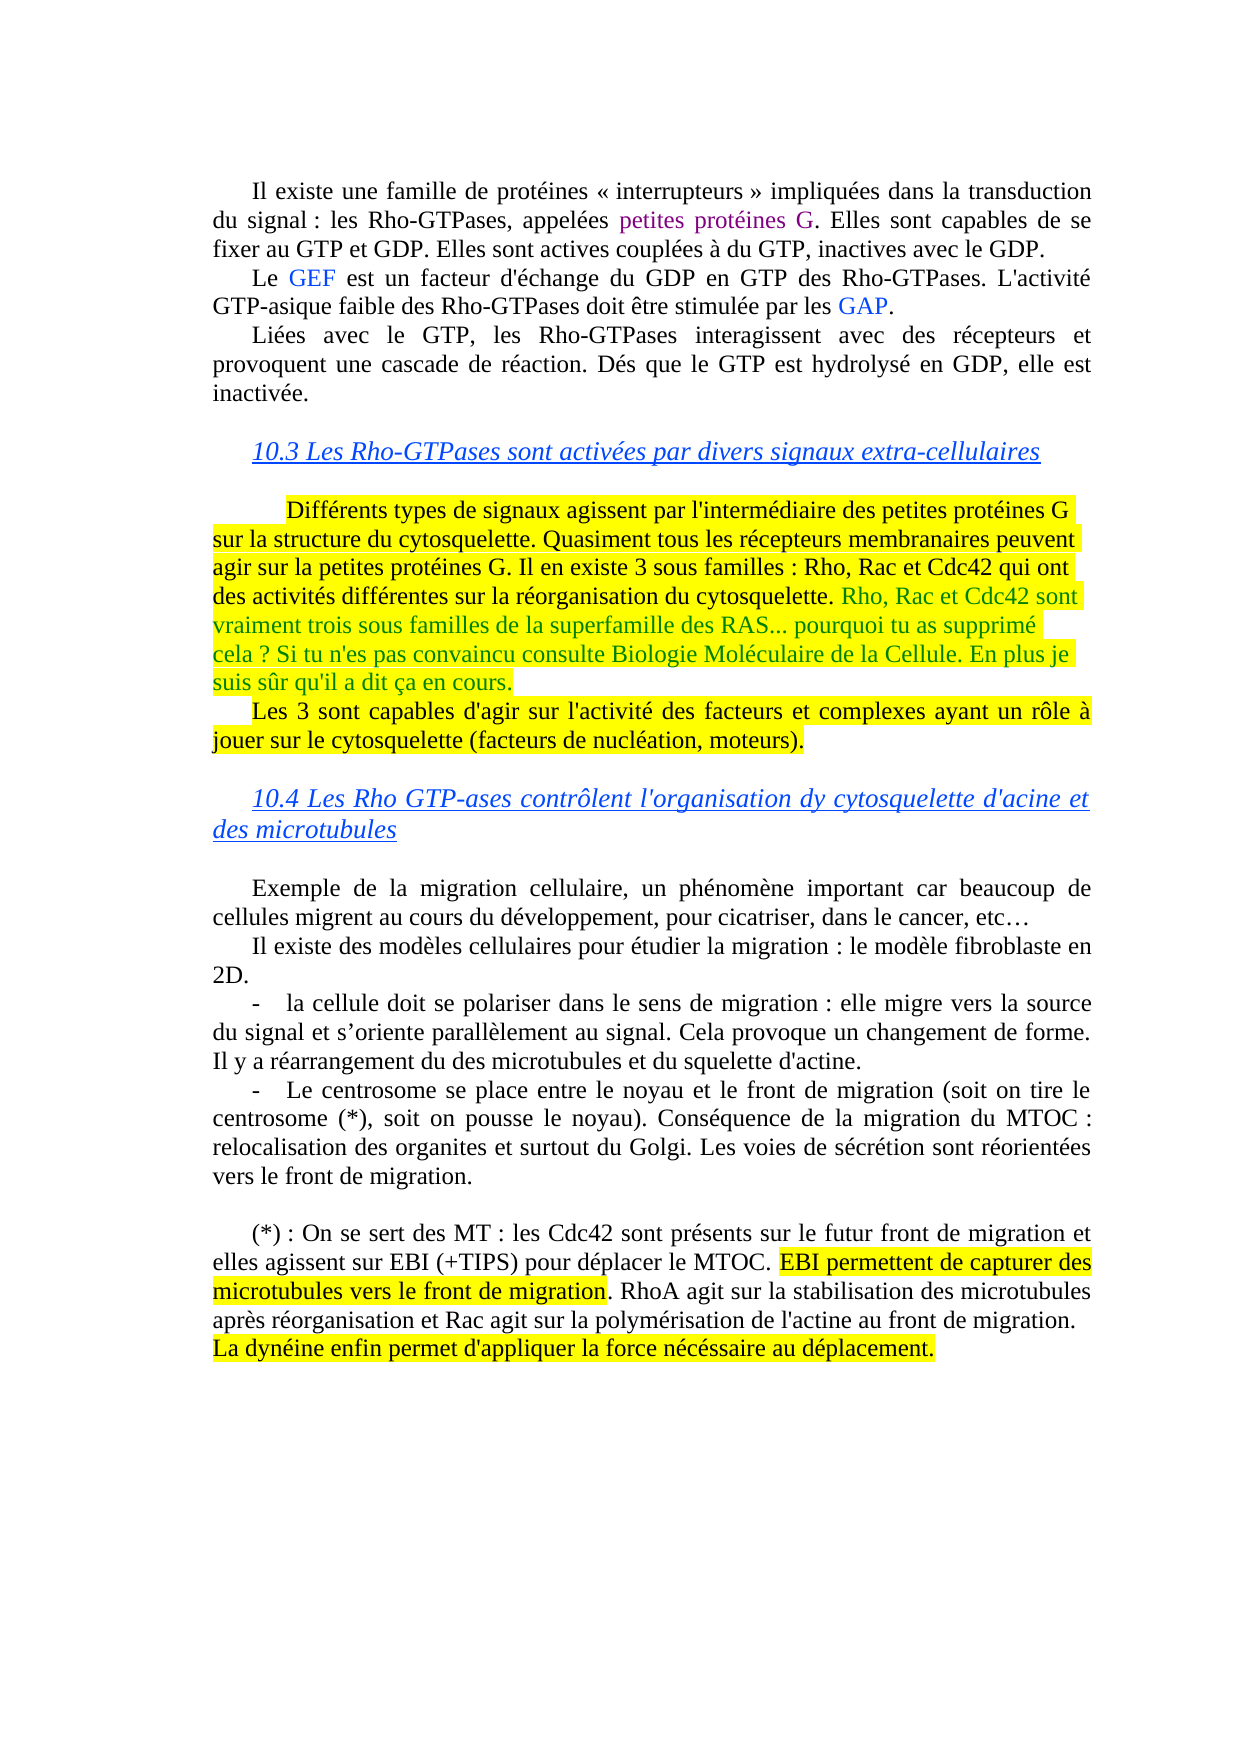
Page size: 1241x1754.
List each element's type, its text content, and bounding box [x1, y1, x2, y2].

list la cellule doit se polariser dans le sens de migration : elle migre vers la source du signal et s’oriente parallèlement au signal. Cela provoque un changement de forme. Il y a réarrangement du des microtubules et du squelette d'actine. [212, 988, 1092, 1075]
text Il existe une famille de protéines « interrupteurs » impliquées dans la transduction du signal : les Rho-GTPases, appelées petites protéines G. Elles sont capables de se fixer au GTP et GDP. Elles sont actives couplées à du GTP, inactives avec le GDP. [212, 176, 1092, 263]
text (*) : On se sert des MT : les Cdc42 sont présents sur le futur front de migration et elles agissent sur EBI (+TIPS) pour déplacer le MTOC. EBI permettent de capturer des microtubules vers le front de migration. RhoA agit sur la stabilisation des microtubules après réorganisation et Rac agit sur la polymérisation de l'actine au front de migration. [212, 1218, 1092, 1333]
text Le GEF est un facteur d'échange du GDP en GTP des Rho-GTPases. L'activité GTP-asique faible des Rho-GTPases doit être stimulée par les GAP. [212, 263, 1092, 320]
text Il existe des modèles cellulaires pour étudier la migration : le modèle fibroblaste en 2D. [212, 931, 1092, 988]
text La dynéine enfin permet d'appliquer la force nécéssaire au déplacement. [212, 1333, 1092, 1362]
text Les 3 sont capables d'agir sur l'activité des facteurs et complexes ayant un rôle à jouer sur le cytosquelette (facteurs de nucléation, moteurs). [212, 696, 1092, 754]
text Liées avec le GTP, les Rho-GTPases interagissent avec des récepteurs et provoquent une cascade de réaction. Dés que le GTP est hydrolysé en GDP, elle est inactivée. [212, 320, 1092, 406]
text 10.4 Les Rho GTP-ases contrôlent l'organisation dy cytosquelette d'acine et des microtubules [212, 782, 1092, 845]
list Le centrosome se place entre le noyau et le front de migration (soit on tire le centrosome (*), soit on pousse le noyau). Conséquence de la migration du MTOC : relocalisation des organites et surtout du Golgi. Les voies de sécrétion sont réorientées vers le front de migration. [212, 1075, 1092, 1190]
text Exemple de la migration cellulaire, un phénomène important car beaucoup de cellules migrent au cours du développement, pour cicatriser, dans le cancer, etc… [212, 873, 1092, 931]
text 10.3 Les Rho-GTPases sont activées par divers signaux extra-cellulaires [212, 435, 1092, 466]
text Différents types de signaux agissent par l'intermédiaire des petites protéines G sur la structure du cytosquelette. Quasiment tous les récepteurs membranaires peuvent agir sur la petites protéines G. Il en existe 3 sous familles : Rho, Rac et Cdc42 qui ont des activités différentes sur la réorganisation du cytosquelette. Rho, Rac et Cdc42 sont vraiment trois sous familles de la superfamille des RAS... pourquoi tu as supprimé cela ? Si tu n'es pas convaincu consulte Biologie Moléculaire de la Cellule. En plus je suis sûr qu'il a dit ça en cours. [212, 495, 1092, 696]
